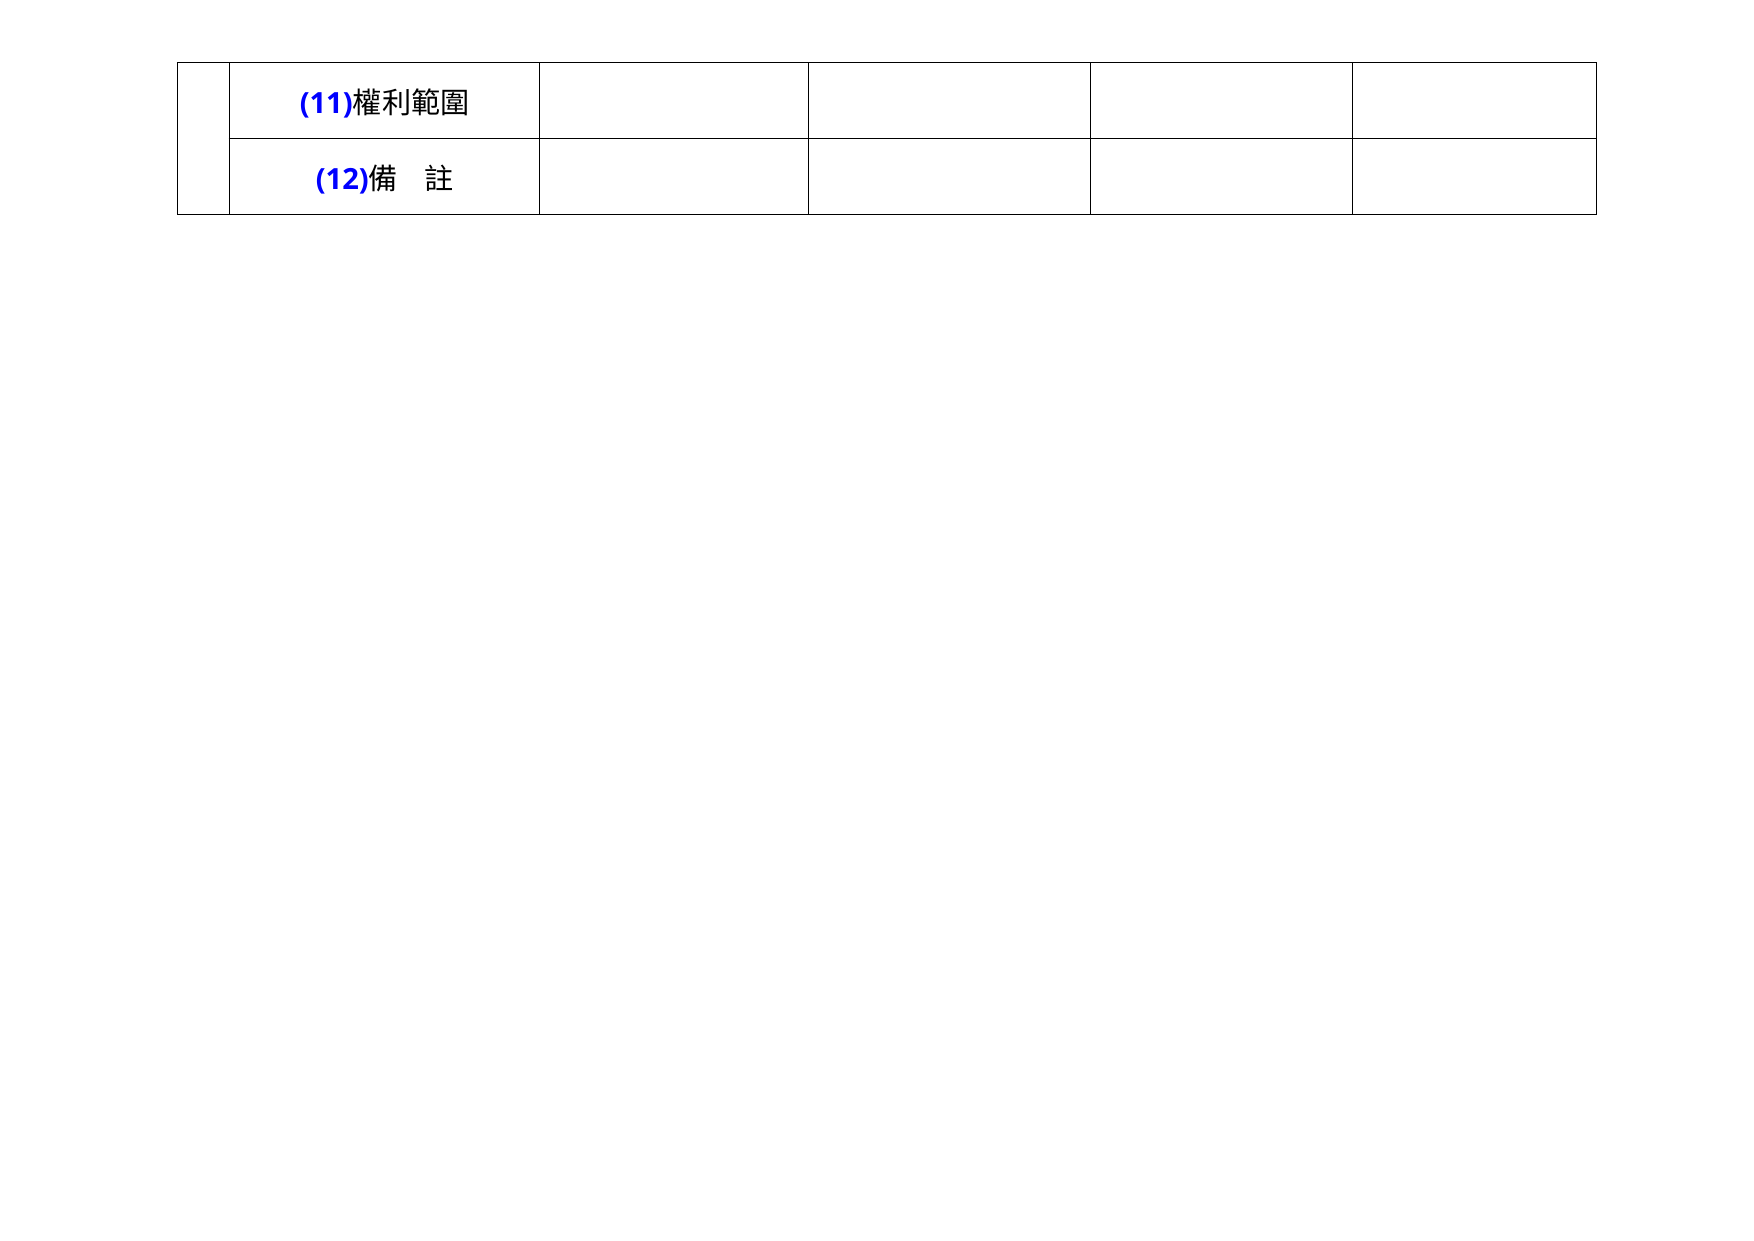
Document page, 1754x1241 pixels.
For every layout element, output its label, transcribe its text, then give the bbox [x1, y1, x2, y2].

table_cell [809, 63, 1090, 138]
table_cell [540, 63, 808, 138]
table_cell [1091, 63, 1352, 138]
table_cell (12)備 註 [230, 139, 539, 214]
table_cell [1091, 139, 1352, 214]
table_cell [1353, 139, 1596, 214]
table_cell [540, 139, 808, 214]
table_cell [178, 63, 229, 214]
table_cell [1597, 62, 1606, 138]
table_cell [1597, 138, 1606, 214]
table_cell [809, 139, 1090, 214]
table_cell [1353, 63, 1596, 138]
table_cell (11)權利範圍 [230, 63, 539, 138]
